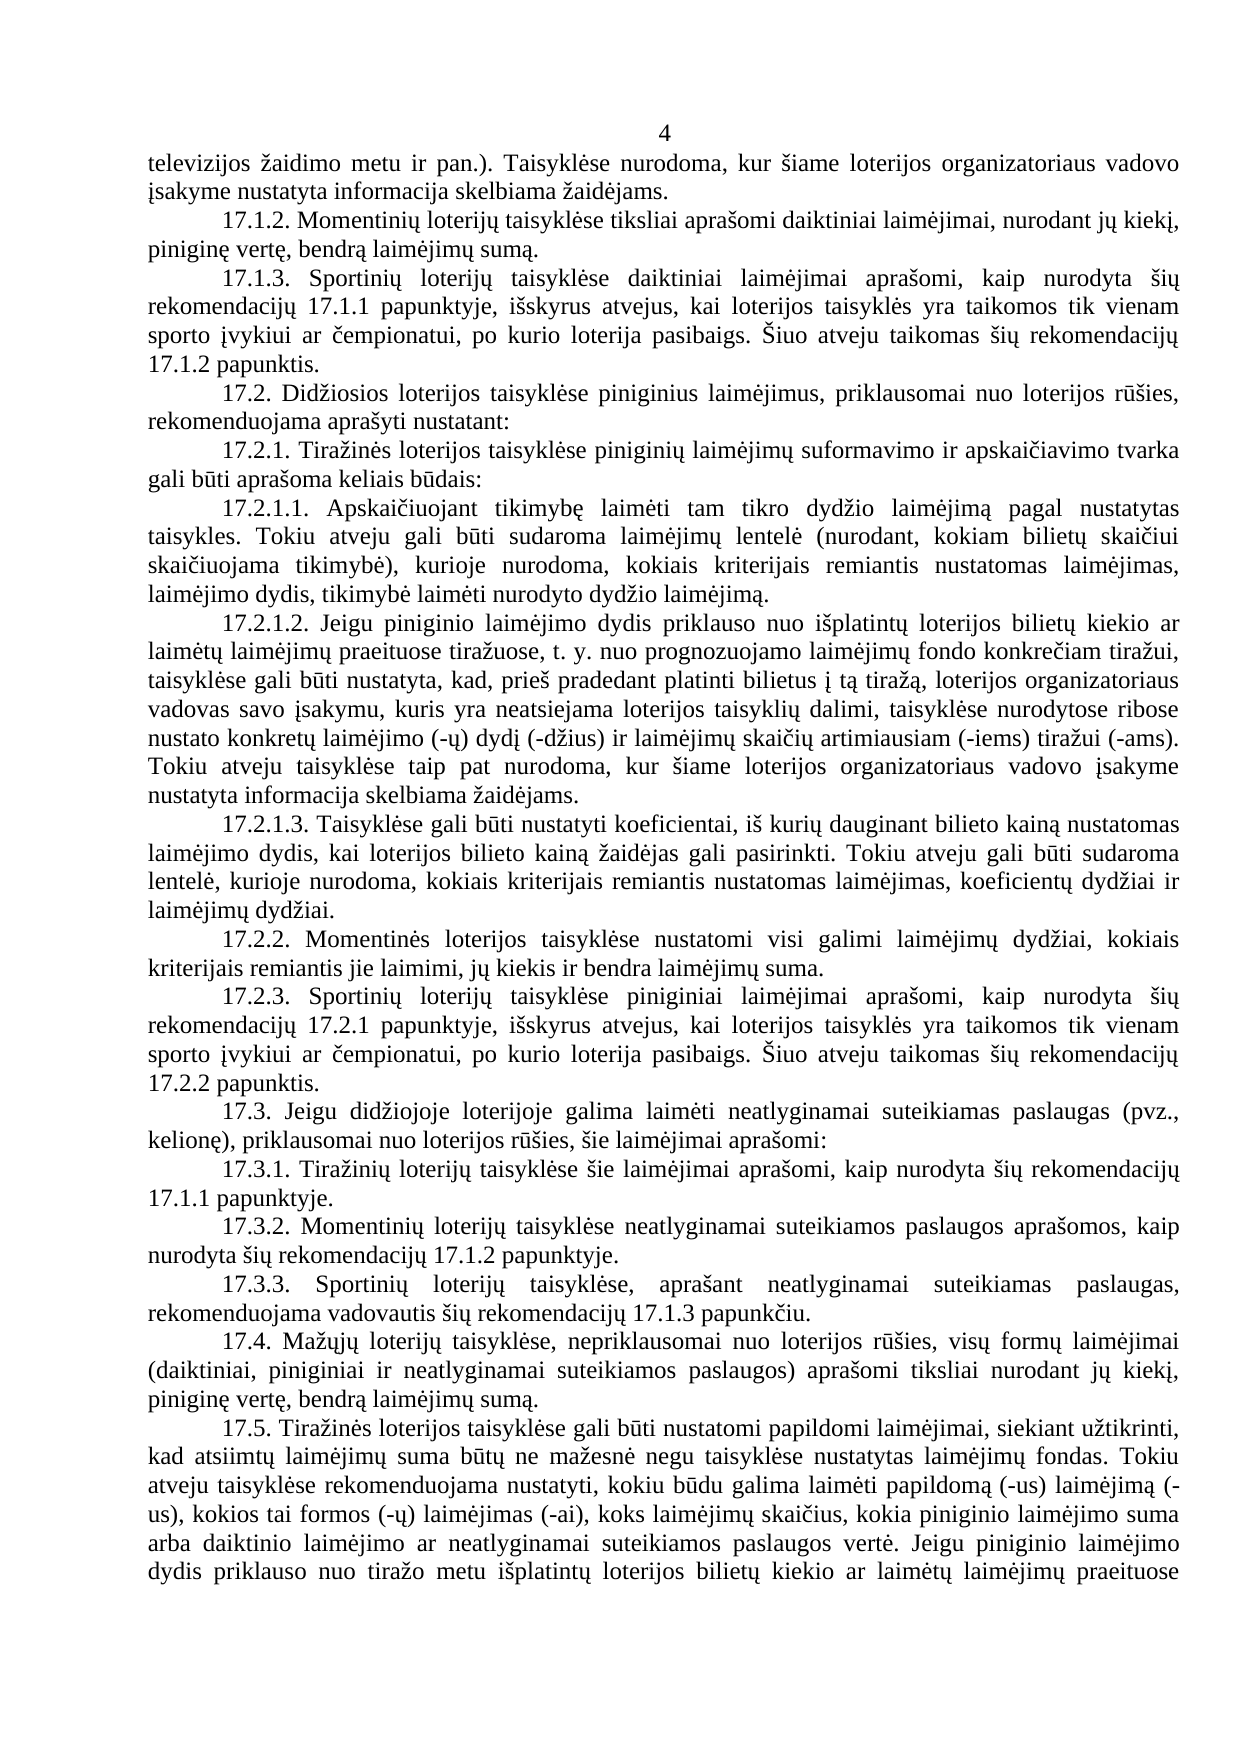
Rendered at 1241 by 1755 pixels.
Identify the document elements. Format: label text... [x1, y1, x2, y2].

text 17.2.1. Tiražinės loterijos taisyklėse piniginių laimėjimų suformavimo ir apskaičiavimo tvarka gali būti aprašoma keliais būdais: [148, 435, 1180, 493]
text 17.4. Mažųjų loterijų taisyklėse, nepriklausomai nuo loterijos rūšies, visų formų laimėjimai (daiktiniai, piniginiai ir neatlyginamai suteikiamos paslaugos) aprašomi tiksliai nurodant jų kiekį, piniginę vertę, bendrą laimėjimų sumą. [148, 1326, 1180, 1413]
text 17.1.2. Momentinių loterijų taisyklėse tiksliai aprašomi daiktiniai laimėjimai, nurodant jų kiekį, piniginę vertę, bendrą laimėjimų sumą. [148, 205, 1180, 263]
text 17.3.2. Momentinių loterijų taisyklėse neatlyginamai suteikiamos paslaugos aprašomos, kaip nurodyta šių rekomendacijų 17.1.2 papunktyje. [148, 1211, 1180, 1269]
text 17.3. Jeigu didžiojoje loterijoje galima laimėti neatlyginamai suteikiamas paslaugas (pvz., kelionę), priklausomai nuo loterijos rūšies, šie laimėjimai aprašomi: [148, 1096, 1180, 1154]
text 17.5. Tiražinės loterijos taisyklėse gali būti nustatomi papildomi laimėjimai, siekiant užtikrinti, kad atsiimtų laimėjimų suma būtų ne mažesnė negu taisyklėse nustatytas laimėjimų fondas. Tokiu atveju taisyklėse rekomenduojama nustatyti, kokiu būdu galima laimėti papildomą (-us) laimėjimą (-us), kokios tai formos (-ų) laimėjimas (-ai), koks laimėjimų skaičius, kokia piniginio laimėjimo suma arba daiktinio laimėjimo ar neatlyginamai suteikiamos paslaugos vertė. Jeigu piniginio laimėjimo dydis priklauso nuo tiražo metu išplatintų loterijos bilietų kiekio ar laimėtų laimėjimų praeituose [148, 1413, 1180, 1585]
text 17.1.3. Sportinių loterijų taisyklėse daiktiniai laimėjimai aprašomi, kaip nurodyta šių rekomendacijų 17.1.1 papunktyje, išskyrus atvejus, kai loterijos taisyklės yra taikomos tik vienam sporto įvykiui ar čempionatui, po kurio loterija pasibaigs. Šiuo atveju taikomas šių rekomendacijų 17.1.2 papunktis. [148, 263, 1180, 378]
text 17.2. Didžiosios loterijos taisyklėse piniginius laimėjimus, priklausomai nuo loterijos rūšies, rekomenduojama aprašyti nustatant: [148, 378, 1180, 435]
text 17.3.3. Sportinių loterijų taisyklėse, aprašant neatlyginamai suteikiamas paslaugas, rekomenduojama vadovautis šių rekomendacijų 17.1.3 papunkčiu. [148, 1269, 1180, 1326]
text televizijos žaidimo metu ir pan.). Taisyklėse nurodoma, kur šiame loterijos organizatoriaus vadovo įsakyme nustatyta informacija skelbiama žaidėjams. [148, 148, 1180, 205]
text 17.2.2. Momentinės loterijos taisyklėse nustatomi visi galimi laimėjimų dydžiai, kokiais kriterijais remiantis jie laimimi, jų kiekis ir bendra laimėjimų suma. [148, 924, 1180, 981]
text 17.2.1.1. Apskaičiuojant tikimybę laimėti tam tikro dydžio laimėjimą pagal nustatytas taisykles. Tokiu atveju gali būti sudaroma laimėjimų lentelė (nurodant, kokiam bilietų skaičiui skaičiuojama tikimybė), kurioje nurodoma, kokiais kriterijais remiantis nustatomas laimėjimas, laimėjimo dydis, tikimybė laimėti nurodyto dydžio laimėjimą. [148, 493, 1180, 608]
text 17.3.1. Tiražinių loterijų taisyklėse šie laimėjimai aprašomi, kaip nurodyta šių rekomendacijų 17.1.1 papunktyje. [148, 1154, 1180, 1211]
text 17.2.1.3. Taisyklėse gali būti nustatyti koeficientai, iš kurių dauginant bilieto kainą nustatomas laimėjimo dydis, kai loterijos bilieto kainą žaidėjas gali pasirinkti. Tokiu atveju gali būti sudaroma lentelė, kurioje nurodoma, kokiais kriterijais remiantis nustatomas laimėjimas, koeficientų dydžiai ir laimėjimų dydžiai. [148, 809, 1180, 924]
text 17.2.3. Sportinių loterijų taisyklėse piniginiai laimėjimai aprašomi, kaip nurodyta šių rekomendacijų 17.2.1 papunktyje, išskyrus atvejus, kai loterijos taisyklės yra taikomos tik vienam sporto įvykiui ar čempionatui, po kurio loterija pasibaigs. Šiuo atveju taikomas šių rekomendacijų 17.2.2 papunktis. [148, 981, 1180, 1096]
text 17.2.1.2. Jeigu piniginio laimėjimo dydis priklauso nuo išplatintų loterijos bilietų kiekio ar laimėtų laimėjimų praeituose tiražuose, t. y. nuo prognozuojamo laimėjimų fondo konkrečiam tiražui, taisyklėse gali būti nustatyta, kad, prieš pradedant platinti bilietus į tą tiražą, loterijos organizatoriaus vadovas savo įsakymu, kuris yra neatsiejama loterijos taisyklių dalimi, taisyklėse nurodytose ribose nustato konkretų laimėjimo (-ų) dydį (-džius) ir laimėjimų skaičių artimiausiam (-iems) tiražui (-ams). Tokiu atveju taisyklėse taip pat nurodoma, kur šiame loterijos organizatoriaus vadovo įsakyme nustatyta informacija skelbiama žaidėjams. [148, 608, 1180, 809]
